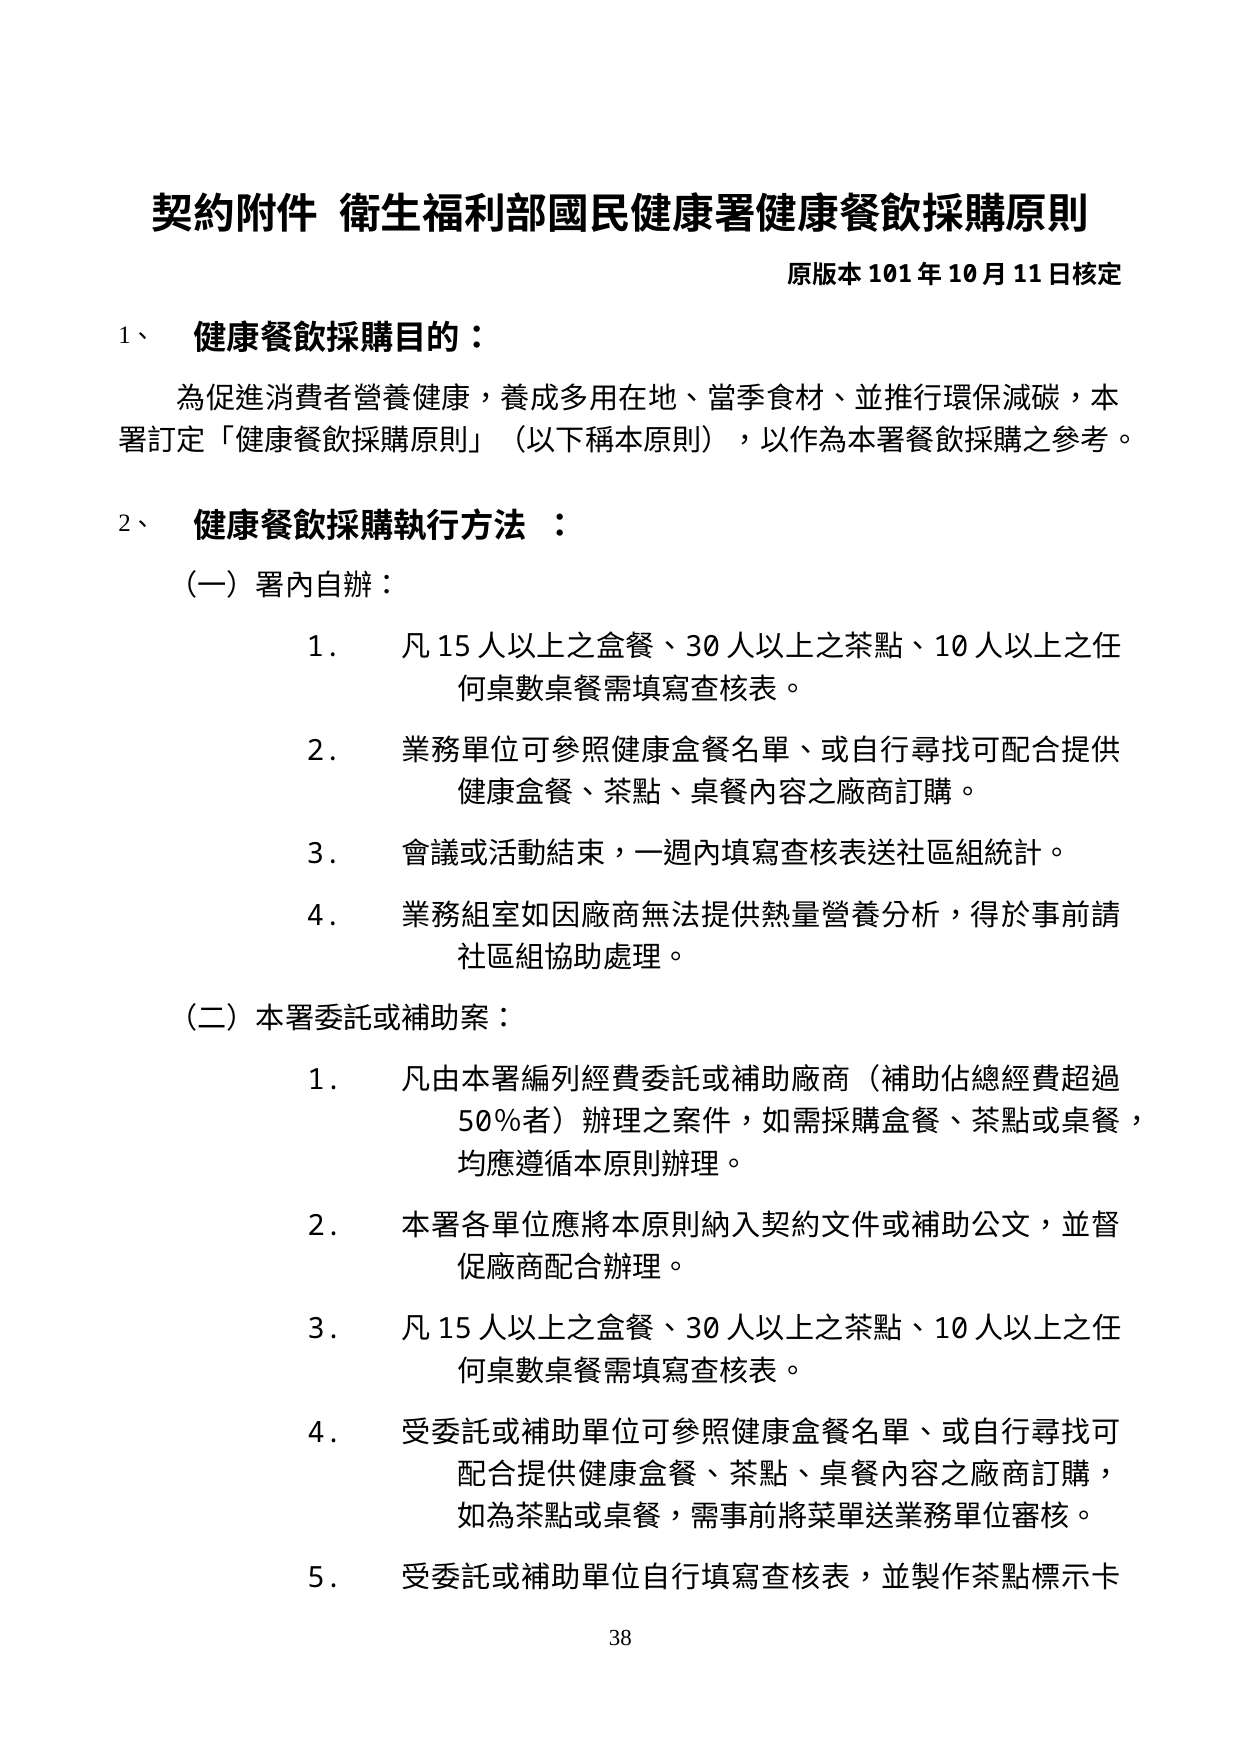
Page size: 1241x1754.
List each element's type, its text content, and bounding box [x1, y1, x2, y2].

list 受委託或補助單位可參照健康盒餐名單、或自行尋找可配合提供健康盒餐、茶點、桌餐內容之廠商訂購，如為茶點或桌餐，需事前將菜單送業務單位審核。 [307, 1408, 1122, 1535]
list 凡15人以上之盒餐、30人以上之茶點、10人以上之任何桌數桌餐需填寫查核表。 [307, 1305, 1122, 1389]
text 為促進消費者營養健康，養成多用在地、當季食材、並推行環保減碳，本署訂定「健康餐飲採購原則」（以下稱本原則），以作為本署餐飲採購之參考。 [118, 374, 1122, 459]
list 凡15人以上之盒餐、30人以上之茶點、10人以上之任何桌數桌餐需填寫查核表。 [306, 623, 1122, 708]
list 業務單位可參照健康盒餐名單、或自行尋找可配合提供健康盒餐、茶點、桌餐內容之廠商訂購。 [306, 726, 1122, 811]
text 契約附件 衛生福利部國民健康署健康餐飲採購原則 [118, 168, 1122, 231]
text （二）本署委託或補助案： [118, 994, 1122, 1037]
list 會議或活動結束，一週內填寫查核表送社區組統計。 [306, 830, 1122, 872]
text 原版本101年10月11日核定 [118, 231, 1122, 293]
list 受委託或補助單位自行填寫查核表，並製作茶點標示卡 [307, 1554, 1122, 1596]
list 凡由本署編列經費委託或補助廠商（補助佔總經費超過50％者）辦理之案件，如需採購盒餐、茶點或桌餐，均應遵循本原則辦理。 [307, 1056, 1122, 1183]
text （一）署內自辦： [118, 562, 1122, 604]
list 本署各單位應將本原則納入契約文件或補助公文，並督促廠商配合辦理。 [307, 1201, 1122, 1286]
list 健康餐飲採購執行方法 ： [118, 481, 1122, 543]
list 健康餐飲採購目的： [118, 293, 1122, 356]
list 業務組室如因廠商無法提供熱量營養分析，得於事前請社區組協助處理。 [306, 891, 1122, 976]
